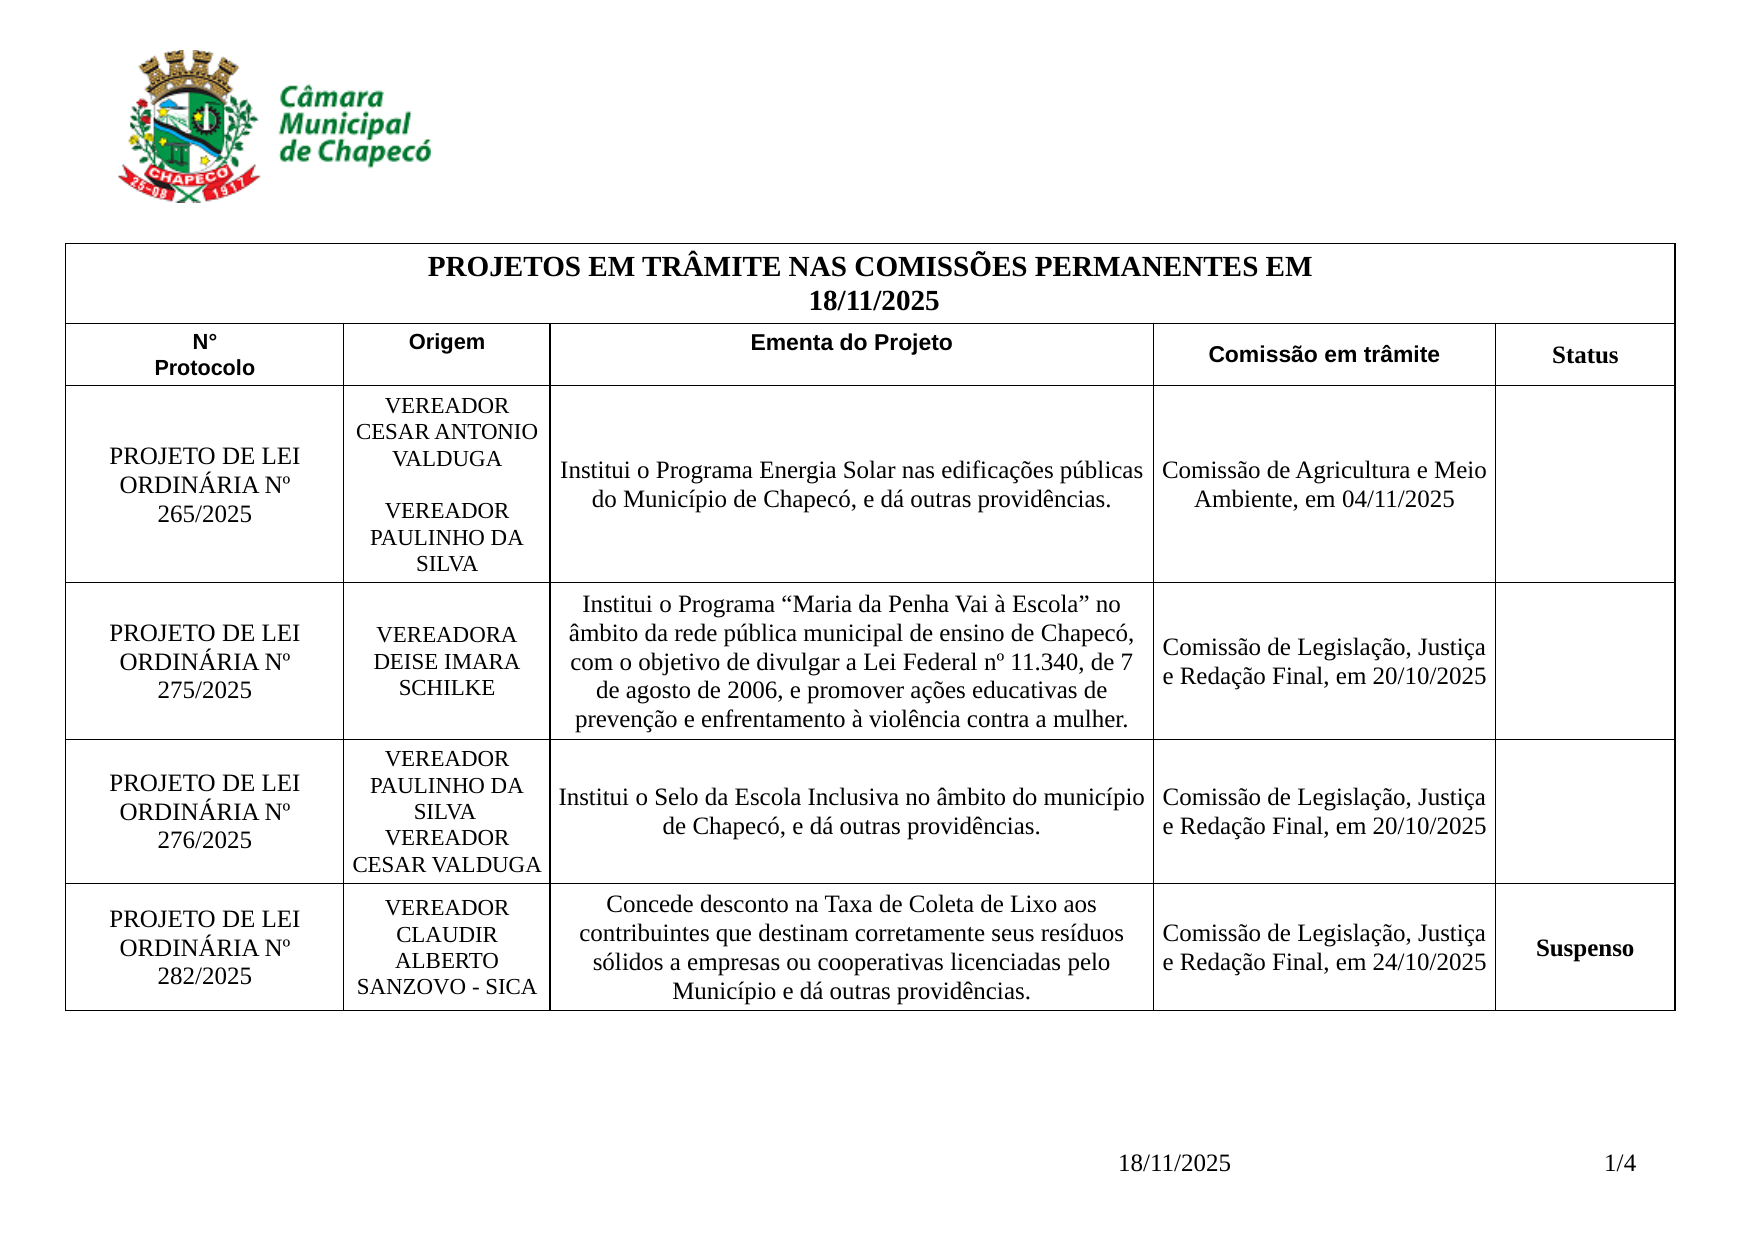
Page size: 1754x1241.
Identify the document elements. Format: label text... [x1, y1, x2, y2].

table_cell PROJETO DE LEI ORDINÁRIA Nº 276/2025 [66, 740, 343, 883]
table_header PROJETOS EM TRÂMITE NAS COMISSÕES PERMANENTES EM 18/11/2025 [66, 244, 1674, 322]
picture [118, 50, 431, 203]
table_cell VEREADOR CESAR ANTONIO VALDUGA VEREADOR PAULINHO DA SILVA [344, 386, 549, 582]
table_cell Origem [344, 324, 549, 385]
table_cell PROJETO DE LEI ORDINÁRIA Nº 265/2025 [66, 386, 343, 582]
table_cell Ementa do Projeto [551, 324, 1153, 385]
table_cell N° Protocolo [66, 324, 343, 385]
table_cell Comissão em trâmite [1154, 324, 1495, 385]
table_cell Status [1496, 324, 1674, 385]
table_cell [1496, 740, 1674, 883]
table_cell Institui o Programa Energia Solar nas edificações públicas do Município de Chapecó, e dá outras providências. [551, 386, 1153, 582]
table_cell PROJETO DE LEI ORDINÁRIA Nº 282/2025 [66, 884, 343, 1010]
table_cell [1496, 583, 1674, 738]
table_cell [1496, 386, 1674, 582]
table_cell Institui o Programa “Maria da Penha Vai à Escola” no âmbito da rede pública municipal de ensino de Chapecó, com o objetivo de divulgar a Lei Federal nº 11.340, de 7 de agosto de 2006, e promover ações educativas de prevenção e enfrentamento à violência contra a mulher. [551, 583, 1153, 738]
table_cell Comissão de Legislação, Justiça e Redação Final, em 20/10/2025 [1154, 740, 1495, 883]
table_cell VEREADOR PAULINHO DA SILVA VEREADOR CESAR VALDUGA [344, 740, 549, 883]
table_cell Suspenso [1496, 884, 1674, 1010]
table_cell Comissão de Agricultura e Meio Ambiente, em 04/11/2025 [1154, 386, 1495, 582]
table_cell Concede desconto na Taxa de Coleta de Lixo aos contribuintes que destinam corretamente seus resíduos sólidos a empresas ou cooperativas licenciadas pelo Município e dá outras providências. [551, 884, 1153, 1010]
table_cell VEREADOR CLAUDIR ALBERTO SANZOVO - SICA [344, 884, 549, 1010]
table_cell VEREADORA DEISE IMARA SCHILKE [344, 583, 549, 738]
table_cell Comissão de Legislação, Justiça e Redação Final, em 20/10/2025 [1154, 583, 1495, 738]
table_cell PROJETO DE LEI ORDINÁRIA Nº 275/2025 [66, 583, 343, 738]
table_cell Comissão de Legislação, Justiça e Redação Final, em 24/10/2025 [1154, 884, 1495, 1010]
table_cell Institui o Selo da Escola Inclusiva no âmbito do município de Chapecó, e dá outras providências. [551, 740, 1153, 883]
